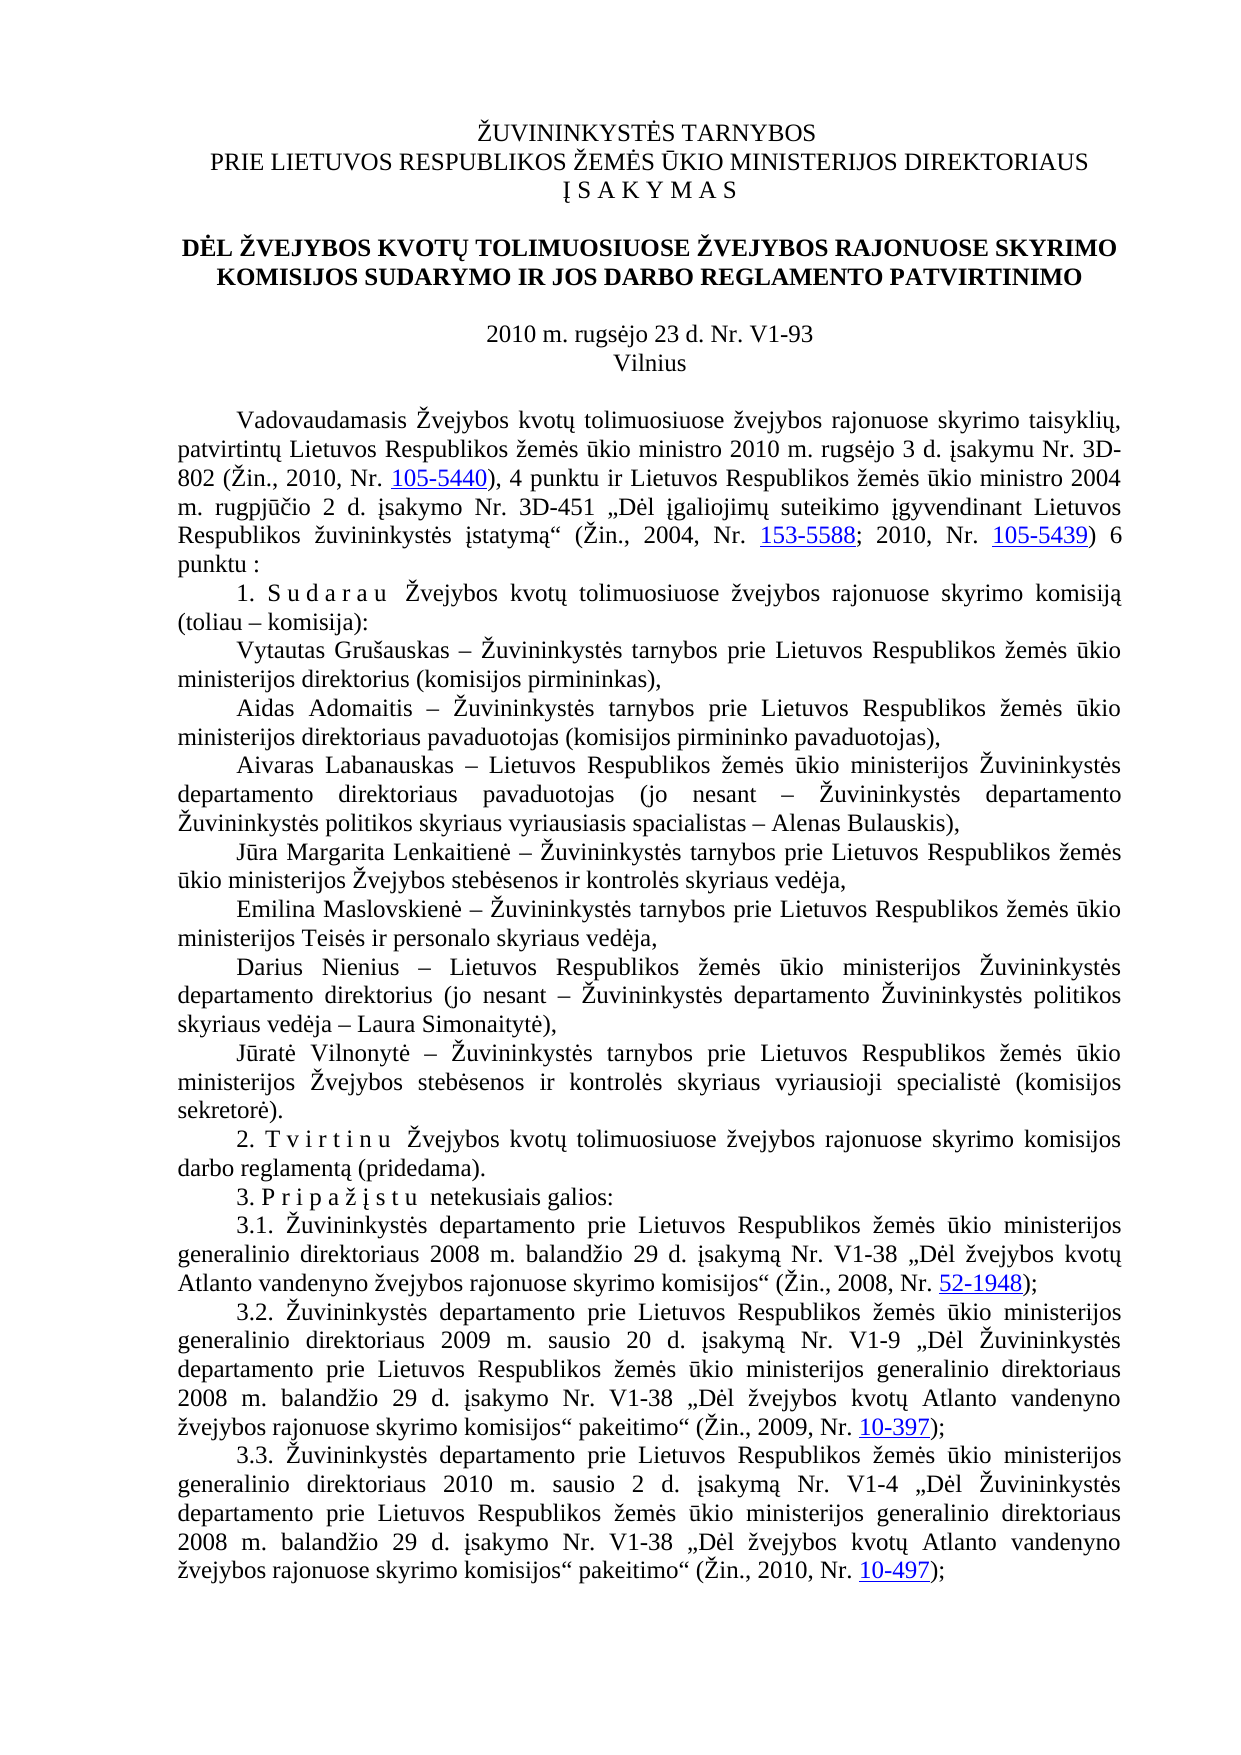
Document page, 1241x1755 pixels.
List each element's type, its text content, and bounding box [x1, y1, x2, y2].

text 1. Sudarau Žvejybos kvotų tolimuosiuose žvejybos rajonuose skyrimo komisiją (toliau – komisija): [177, 578, 1122, 636]
text ĮSAKYMAS [177, 176, 1122, 204]
text Vilnius [177, 348, 1122, 377]
text ŽUVININKYSTĖS TARNYBOS [177, 118, 1122, 147]
text Aidas Adomaitis – Žuvininkystės tarnybos prie Lietuvos Respublikos žemės ūkio ministerijos direktoriaus pavaduotojas (komisijos pirmininko pavaduotojas), [177, 693, 1122, 751]
text DĖL ŽVEJYBOS KVOTŲ TOLIMUOSIUOSE ŽVEJYBOS RAJONUOSE SKYRIMO KOMISIJOS SUDARYMO IR JOS DARBO REGLAMENTO PATVIRTINIMO [177, 233, 1122, 291]
text Jūra Margarita Lenkaitienė – Žuvininkystės tarnybos prie Lietuvos Respublikos žemės ūkio ministerijos Žvejybos stebėsenos ir kontrolės skyriaus vedėja, [177, 837, 1122, 894]
text PRIE LIETUVOS RESPUBLIKOS ŽEMĖS ŪKIO MINISTERIJOS DIREKTORIAUS [177, 147, 1122, 176]
text Emilina Maslovskienė – Žuvininkystės tarnybos prie Lietuvos Respublikos žemės ūkio ministerijos Teisės ir personalo skyriaus vedėja, [177, 894, 1122, 952]
text 3.1. Žuvininkystės departamento prie Lietuvos Respublikos žemės ūkio ministerijos generalinio direktoriaus 2008 m. balandžio 29 d. įsakymą Nr. V1-38 „Dėl žvejybos kvotų Atlanto vandenyno žvejybos rajonuose skyrimo komisijos“ (Žin., 2008, Nr. 52-1948); [177, 1211, 1122, 1297]
text Aivaras Labanauskas – Lietuvos Respublikos žemės ūkio ministerijos Žuvininkystės departamento direktoriaus pavaduotojas (jo nesant – Žuvininkystės departamento Žuvininkystės politikos skyriaus vyriausiasis spacialistas – Alenas Bulauskis), [177, 751, 1122, 837]
text 3.3. Žuvininkystės departamento prie Lietuvos Respublikos žemės ūkio ministerijos generalinio direktoriaus 2010 m. sausio 2 d. įsakymą Nr. V1-4 „Dėl Žuvininkystės departamento prie Lietuvos Respublikos žemės ūkio ministerijos generalinio direktoriaus 2008 m. balandžio 29 d. įsakymo Nr. V1-38 „Dėl žvejybos kvotų Atlanto vandenyno žvejybos rajonuose skyrimo komisijos“ pakeitimo“ (Žin., 2010, Nr. 10-497); [177, 1441, 1122, 1584]
text 3. Pripažįstu netekusiais galios: [177, 1182, 1122, 1211]
text 2010 m. rugsėjo 23 d. Nr. V1-93 [177, 319, 1122, 348]
text Vytautas Grušauskas – Žuvininkystės tarnybos prie Lietuvos Respublikos žemės ūkio ministerijos direktorius (komisijos pirmininkas), [177, 636, 1122, 693]
text Jūratė Vilnonytė – Žuvininkystės tarnybos prie Lietuvos Respublikos žemės ūkio ministerijos Žvejybos stebėsenos ir kontrolės skyriaus vyriausioji specialistė (komisijos sekretorė). [177, 1038, 1122, 1124]
text 3.2. Žuvininkystės departamento prie Lietuvos Respublikos žemės ūkio ministerijos generalinio direktoriaus 2009 m. sausio 20 d. įsakymą Nr. V1-9 „Dėl Žuvininkystės departamento prie Lietuvos Respublikos žemės ūkio ministerijos generalinio direktoriaus 2008 m. balandžio 29 d. įsakymo Nr. V1-38 „Dėl žvejybos kvotų Atlanto vandenyno žvejybos rajonuose skyrimo komisijos“ pakeitimo“ (Žin., 2009, Nr. 10-397); [177, 1297, 1122, 1441]
text Darius Nienius – Lietuvos Respublikos žemės ūkio ministerijos Žuvininkystės departamento direktorius (jo nesant – Žuvininkystės departamento Žuvininkystės politikos skyriaus vedėja – Laura Simonaitytė), [177, 952, 1122, 1038]
text Vadovaudamasis Žvejybos kvotų tolimuosiuose žvejybos rajonuose skyrimo taisyklių, patvirtintų Lietuvos Respublikos žemės ūkio ministro 2010 m. rugsėjo 3 d. įsakymu Nr. 3D-802 (Žin., 2010, Nr. 105-5440), 4 punktu ir Lietuvos Respublikos žemės ūkio ministro 2004 m. rugpjūčio 2 d. įsakymo Nr. 3D-451 „Dėl įgaliojimų suteikimo įgyvendinant Lietuvos Respublikos žuvininkystės įstatymą“ (Žin., 2004, Nr. 153-5588; 2010, Nr. 105-5439) 6 punktu : [177, 406, 1122, 578]
text 2. Tvirtinu Žvejybos kvotų tolimuosiuose žvejybos rajonuose skyrimo komisijos darbo reglamentą (pridedama). [177, 1124, 1122, 1182]
